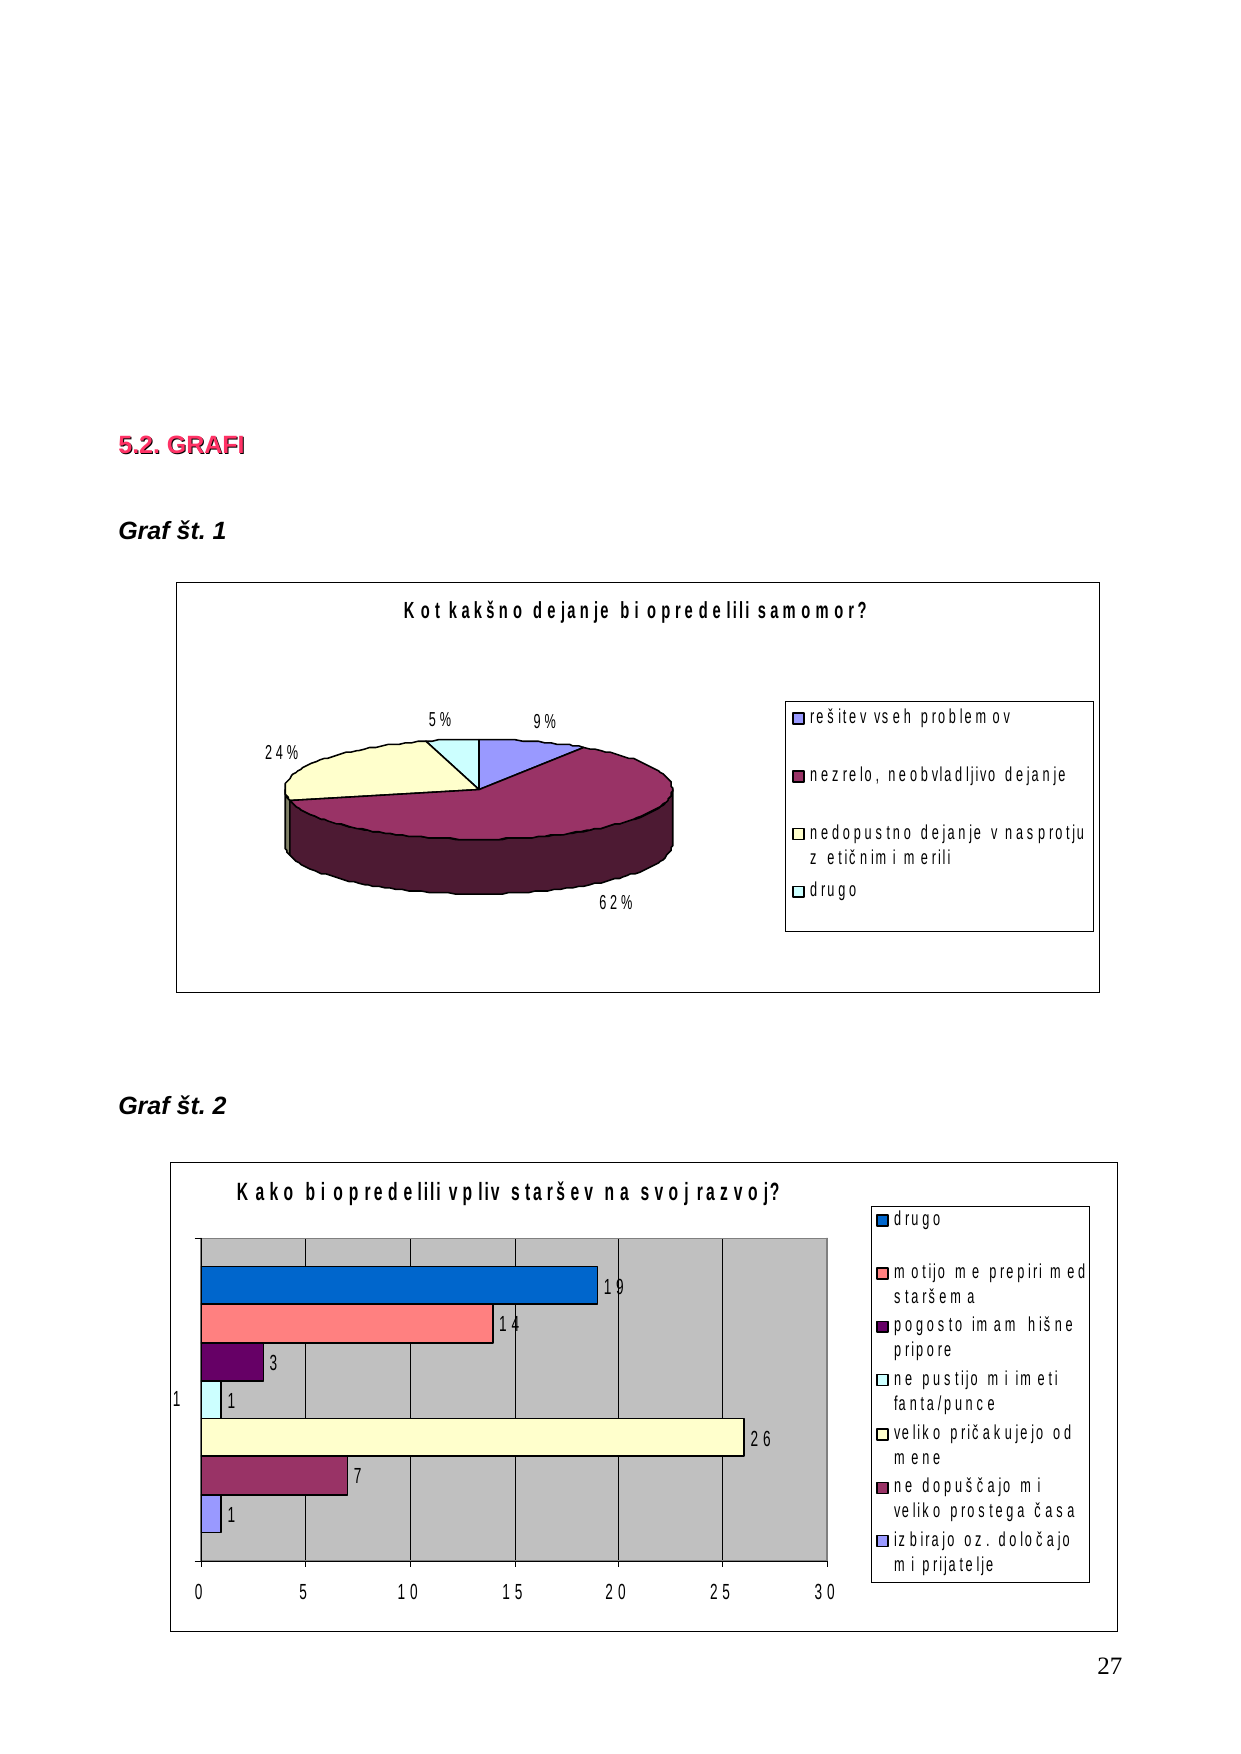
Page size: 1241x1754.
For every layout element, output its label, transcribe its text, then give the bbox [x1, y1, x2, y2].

text Graf št. 2 [118, 1091, 1122, 1120]
text Graf št. 1 [118, 516, 1122, 545]
text 5.2. GRAFI [118, 430, 1122, 459]
